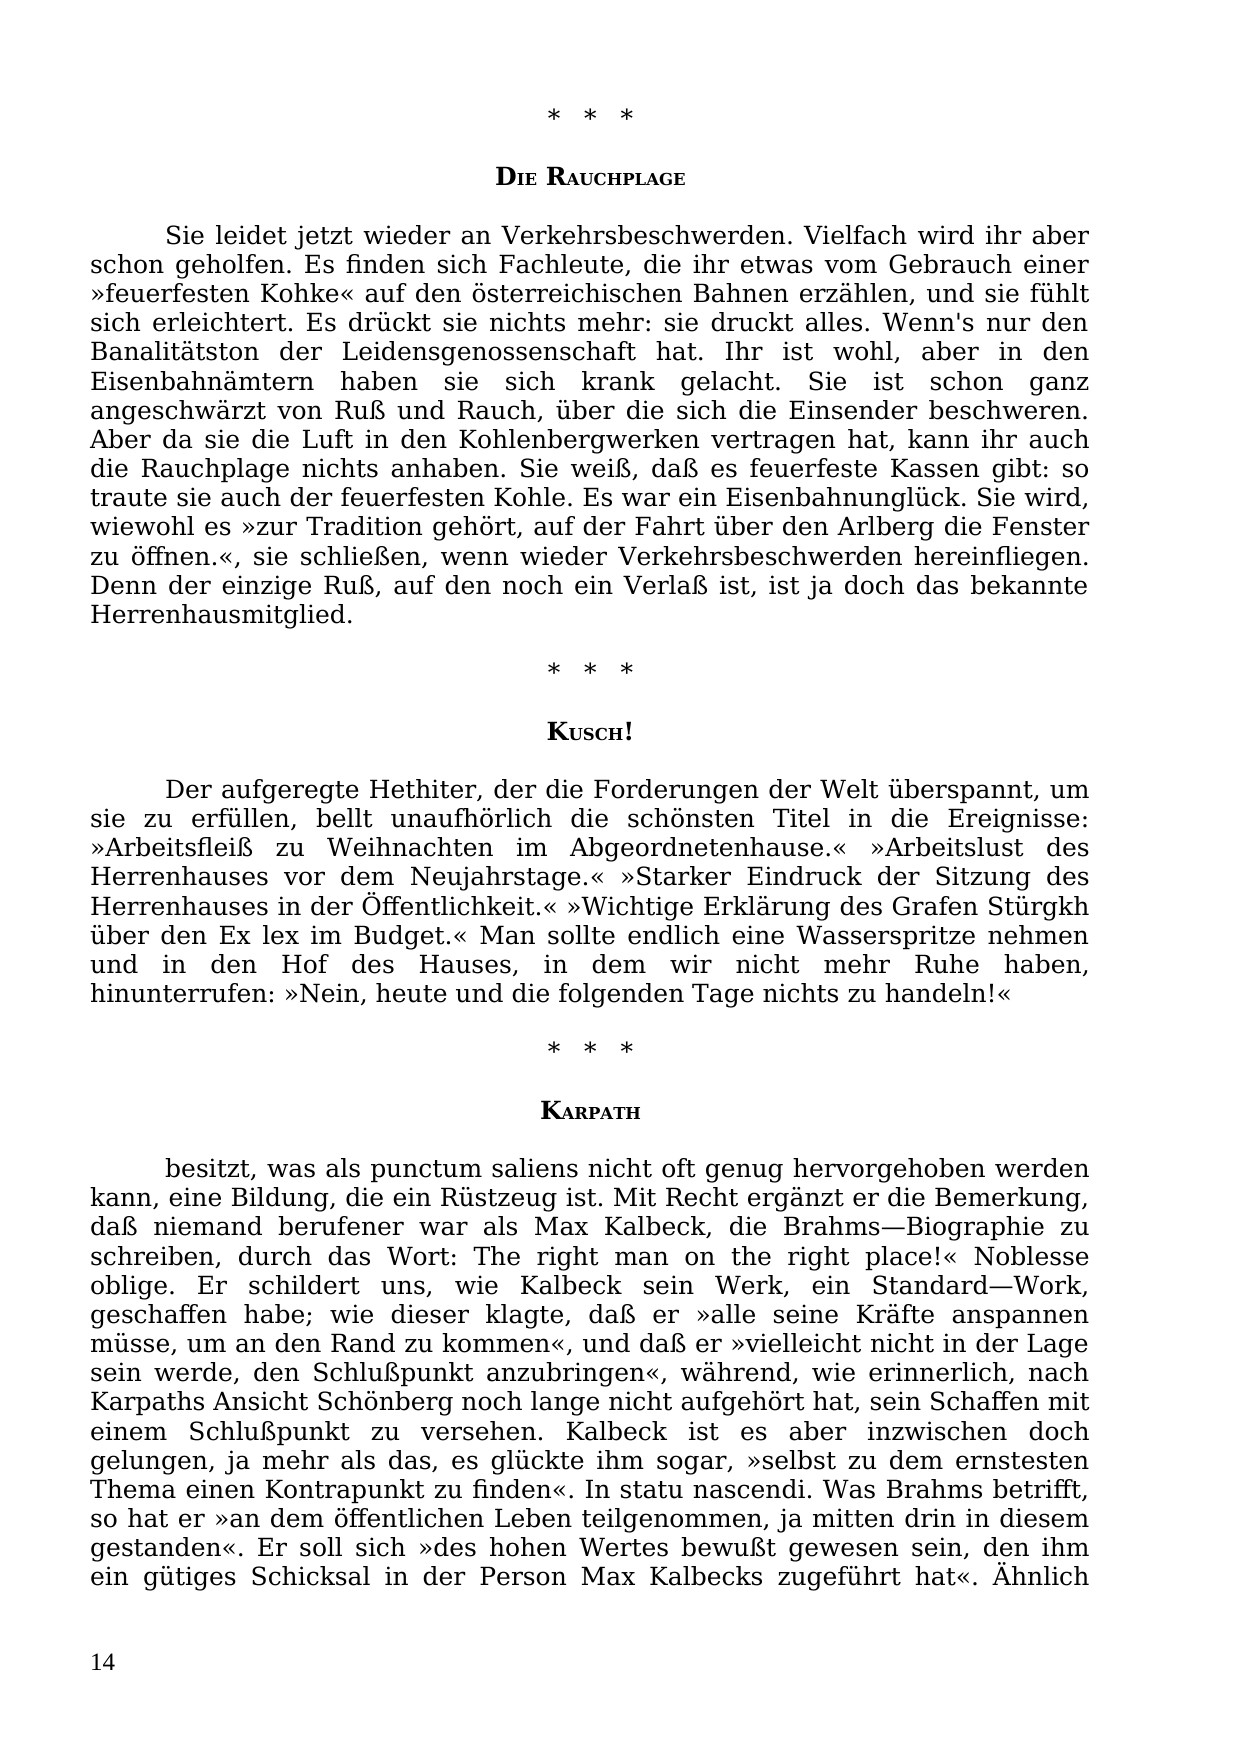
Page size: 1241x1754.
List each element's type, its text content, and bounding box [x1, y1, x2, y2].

text Karpath [90, 1067, 1091, 1125]
text Sie leidet jetzt wieder an Verkehrsbeschwerden. Vielfach wird ihr aber schon geholfen. Es finden sich Fachleute, die ihr etwas vom Gebrauch einer »feuerfesten Kohke« auf den österreichischen Bahnen erzählen, und sie fühlt sich erleichtert. Es drückt sie nichts mehr: sie druckt alles. Wenn's nur den Banalitätston der Leidensgenossenschaft hat. Ihr ist wohl, aber in den Eisenbahnämtern haben sie sich krank gelacht. Sie ist schon ganz angeschwärzt von Ruß und Rauch, über die sich die Einsender beschweren. Aber da sie die Luft in den Kohlenbergwerken vertragen hat, kann ihr auch die Rauchplage nichts anhaben. Sie weiß, daß es feuerfeste Kassen gibt: so traute sie auch der feuerfesten Kohle. Es war ein Eisenbahnunglück. Sie wird, wiewohl es »zur Tradition gehört, auf der Fahrt über den Arlberg die Fenster zu öffnen.«, sie schließen, wenn wieder Verkehrsbeschwerden hereinfliegen. Denn der einzige Ruß, auf den noch ein Verlaß ist, ist ja doch das bekannte Herrenhausmitglied. [90, 221, 1091, 629]
text Der aufgeregte Hethiter, der die Forderungen der Welt überspannt, um sie zu erfüllen, bellt unaufhörlich die schönsten Titel in die Ereignisse: »Arbeitsfleiß zu Weihnachten im Abgeordnetenhause.« »Arbeitslust des Herrenhauses vor dem Neujahrstage.« »Starker Eindruck der Sitzung des Herrenhauses in der Öffentlichkeit.« »Wichtige Erklärung des Grafen Stürgkh über den Ex lex im Budget.« Man sollte endlich eine Wasserspritze nehmen und in den Hof des Hauses, in dem wir nicht mehr Ruhe haben, hinunterrufen: »Nein, heute und die folgenden Tage nichts zu handeln!« [90, 775, 1091, 1008]
text Kusch! [90, 687, 1091, 746]
text * * * [90, 104, 1091, 133]
text besitzt, was als punctum saliens nicht oft genug hervorgehoben werden kann, eine Bildung, die ein Rüstzeug ist. Mit Recht ergänzt er die Bemerkung, daß niemand berufener war als Max Kalbeck, die Brahms—Biographie zu schreiben, durch das Wort: The right man on the right place!« Noblesse oblige. Er schildert uns, wie Kalbeck sein Werk, ein Standard—Work, geschaffen habe; wie dieser klagte, daß er »alle seine Kräfte anspannen müsse, um an den Rand zu kommen«, und daß er »vielleicht nicht in der Lage sein werde, den Schlußpunkt anzubringen«, während, wie erinnerlich, nach Karpaths Ansicht Schönberg noch lange nicht aufgehört hat, sein Schaffen mit einem Schlußpunkt zu versehen. Kalbeck ist es aber inzwischen doch gelungen, ja mehr als das, es glückte ihm sogar, »selbst zu dem ernstesten Thema einen Kontrapunkt zu finden«. In statu nascendi. Was Brahms betrifft, so hat er »an dem öffentlichen Leben teilgenommen, ja mitten drin in diesem gestanden«. Er soll sich »des hohen Wertes bewußt gewesen sein, den ihm ein gütiges Schicksal in der Person Max Kalbecks zugeführt hat«. Ähnlich [90, 1154, 1091, 1592]
text Die Rauchplage [90, 133, 1091, 192]
text * * * [90, 658, 1091, 687]
text * * * [90, 1037, 1091, 1067]
